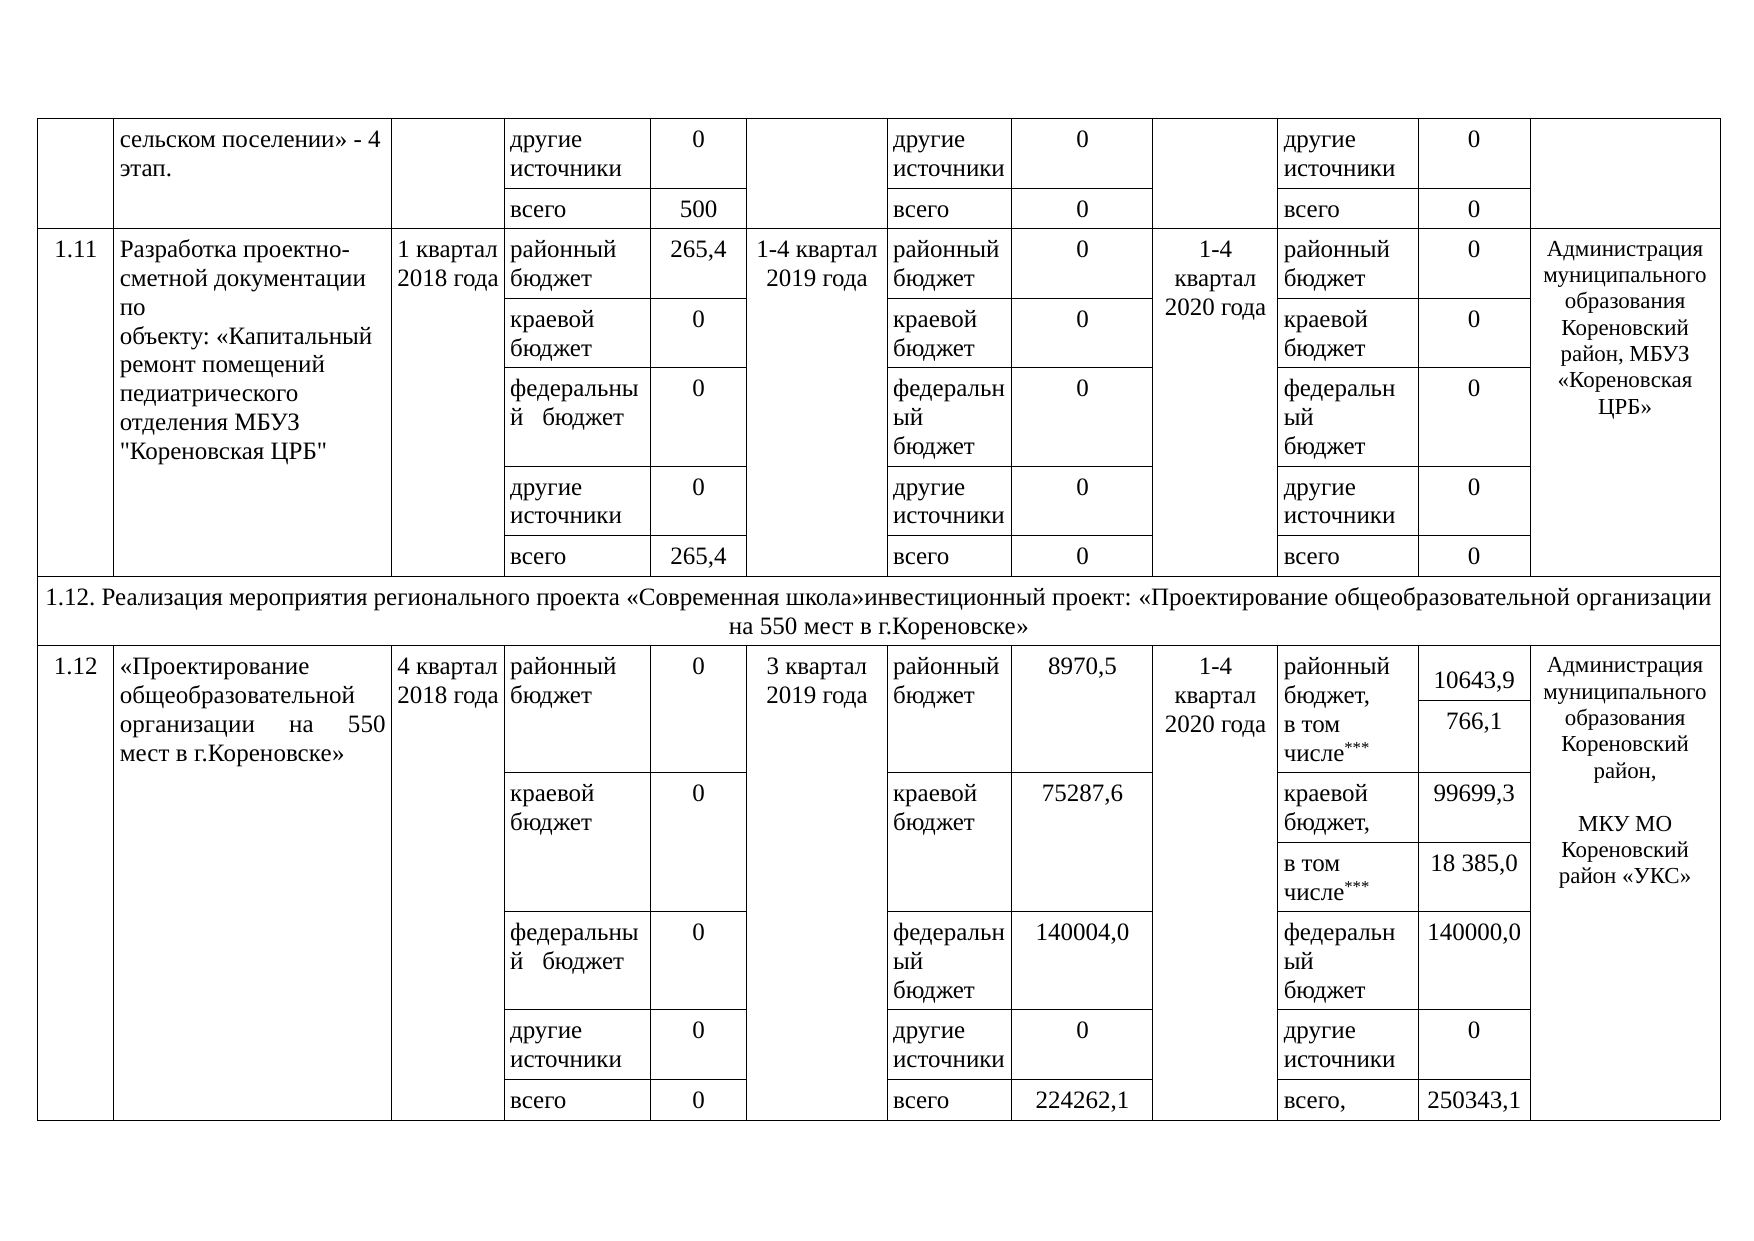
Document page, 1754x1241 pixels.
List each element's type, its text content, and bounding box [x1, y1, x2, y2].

table_cell 3 квартал 2019 года [747, 646, 887, 1119]
table_cell [392, 119, 504, 228]
table_cell 224262,1 [1012, 1080, 1152, 1119]
table_cell Разработка проектно-сметной документации по объекту: «Капитальный ремонт помещений педиатрического отделения МБУЗ "Кореновская ЦРБ" [114, 229, 391, 576]
table_cell другие источники [505, 119, 650, 188]
table_cell 140000,0 [1419, 912, 1530, 1009]
table_cell 0 [1012, 229, 1152, 298]
table_cell 0 [651, 1080, 746, 1119]
table_cell 0 [1419, 299, 1530, 367]
table_cell 1-4 квартал 2020 года [1153, 229, 1277, 576]
table_cell краевой бюджет [1278, 299, 1418, 367]
table_cell другие источники [1278, 1010, 1418, 1079]
table_cell 265,4 [651, 229, 746, 298]
table_cell федеральный бюджет [1278, 912, 1418, 1009]
table_cell «Проектирование общеобразовательной организации на 550 мест в г.Кореновске» [114, 646, 391, 1119]
table_cell 0 [1419, 467, 1530, 535]
table_cell 1.11 [38, 229, 113, 576]
table_cell всего [505, 536, 650, 576]
table_cell 0 [1012, 1010, 1152, 1079]
table_cell районный бюджет, в том числе*** [1278, 646, 1418, 772]
table_cell [38, 119, 113, 228]
table_cell 140004,0 [1012, 912, 1152, 1009]
table_cell районный бюджет [505, 229, 650, 298]
table_cell 1-4 квартал 2019 года [747, 229, 887, 576]
table_cell всего [1278, 536, 1418, 576]
table_cell краевой бюджет, [1278, 773, 1418, 842]
table_cell всего [888, 1080, 1011, 1119]
table_cell 75287,6 [1012, 773, 1152, 911]
table_cell районный бюджет [888, 229, 1011, 298]
table_cell другие источники [505, 467, 650, 535]
table_cell 0 [1012, 536, 1152, 576]
table_cell 0 [1419, 189, 1530, 228]
table_cell всего [505, 1080, 650, 1119]
table_cell федеральный бюджет [505, 912, 650, 1009]
table_cell [747, 119, 887, 228]
table_cell федеральный бюджет [888, 368, 1011, 466]
table_cell 0 [1419, 119, 1530, 188]
table_cell 1-4 квартал 2020 года [1153, 646, 1277, 1119]
table_cell районный бюджет [505, 646, 650, 772]
table_cell краевой бюджет [888, 299, 1011, 367]
table_cell федеральный бюджет [1278, 368, 1418, 466]
table_cell другие источники [505, 1010, 650, 1079]
table_cell всего [1278, 189, 1418, 228]
table_cell 0 [651, 467, 746, 535]
table_cell 0 [1012, 119, 1152, 188]
table_cell в том числе*** [1278, 843, 1418, 911]
table_cell краевой бюджет [505, 773, 650, 911]
table_cell 1 квартал 2018 года [392, 229, 504, 576]
table_cell 0 [1419, 1010, 1530, 1079]
table_cell районный бюджет [888, 646, 1011, 772]
table_cell другие источники [888, 119, 1011, 188]
table_cell 0 [651, 119, 746, 188]
table_cell краевой бюджет [888, 773, 1011, 911]
table_cell всего [888, 189, 1011, 228]
table_cell 0 [1419, 536, 1530, 576]
table_cell 18 385,0 [1419, 843, 1530, 911]
table_cell 4 квартал 2018 года [392, 646, 504, 1119]
table_cell всего [888, 536, 1011, 576]
table_cell Администрация муниципального образования Кореновский район, МБУЗ «Кореновская ЦРБ» [1531, 229, 1720, 576]
table_cell сельском поселении» - 4 этап. [114, 119, 391, 228]
table_cell всего, [1278, 1080, 1418, 1119]
table_cell другие источники [1278, 119, 1418, 188]
table_cell федеральный бюджет [505, 368, 650, 466]
table_cell 0 [1012, 299, 1152, 367]
table_cell краевой бюджет [505, 299, 650, 367]
table_cell районный бюджет [1278, 229, 1418, 298]
table_cell 0 [1419, 229, 1530, 298]
table_cell 0 [651, 1010, 746, 1079]
table_cell 0 [1419, 368, 1530, 466]
table_cell 250343,1 [1419, 1080, 1530, 1119]
table_cell другие источники [888, 467, 1011, 535]
table_cell другие источники [888, 1010, 1011, 1079]
table_cell 8970,5 [1012, 646, 1152, 772]
table_cell 500 [651, 189, 746, 228]
table_cell другие источники [1278, 467, 1418, 535]
table_cell 0 [651, 299, 746, 367]
table_cell [1531, 119, 1720, 228]
table_cell 0 [651, 646, 746, 772]
table_cell 99699,3 [1419, 773, 1530, 842]
table_cell 1.12 [38, 646, 113, 1119]
table_cell федеральный бюджет [888, 912, 1011, 1009]
table_cell 766,1 [1419, 701, 1530, 772]
table_cell 0 [1012, 368, 1152, 466]
table_cell 0 [651, 368, 746, 466]
table_cell [1153, 119, 1277, 228]
table_cell 0 [651, 912, 746, 1009]
table_cell 1.12. Реализация мероприятия регионального проекта «Современная школа»инвестиционный проект: «Проектирование общеобразовательной организации на 550 мест в г.Кореновске» [38, 577, 1720, 645]
table_cell 0 [651, 773, 746, 911]
table_cell 10643,9 [1419, 646, 1530, 699]
table_cell 265,4 [651, 536, 746, 576]
table_cell 0 [1012, 189, 1152, 228]
table_cell Администрация муниципального образования Кореновский район, МКУ МО Кореновский район «УКС» [1531, 646, 1720, 1119]
table_cell 0 [1012, 467, 1152, 535]
table_cell всего [505, 189, 650, 228]
